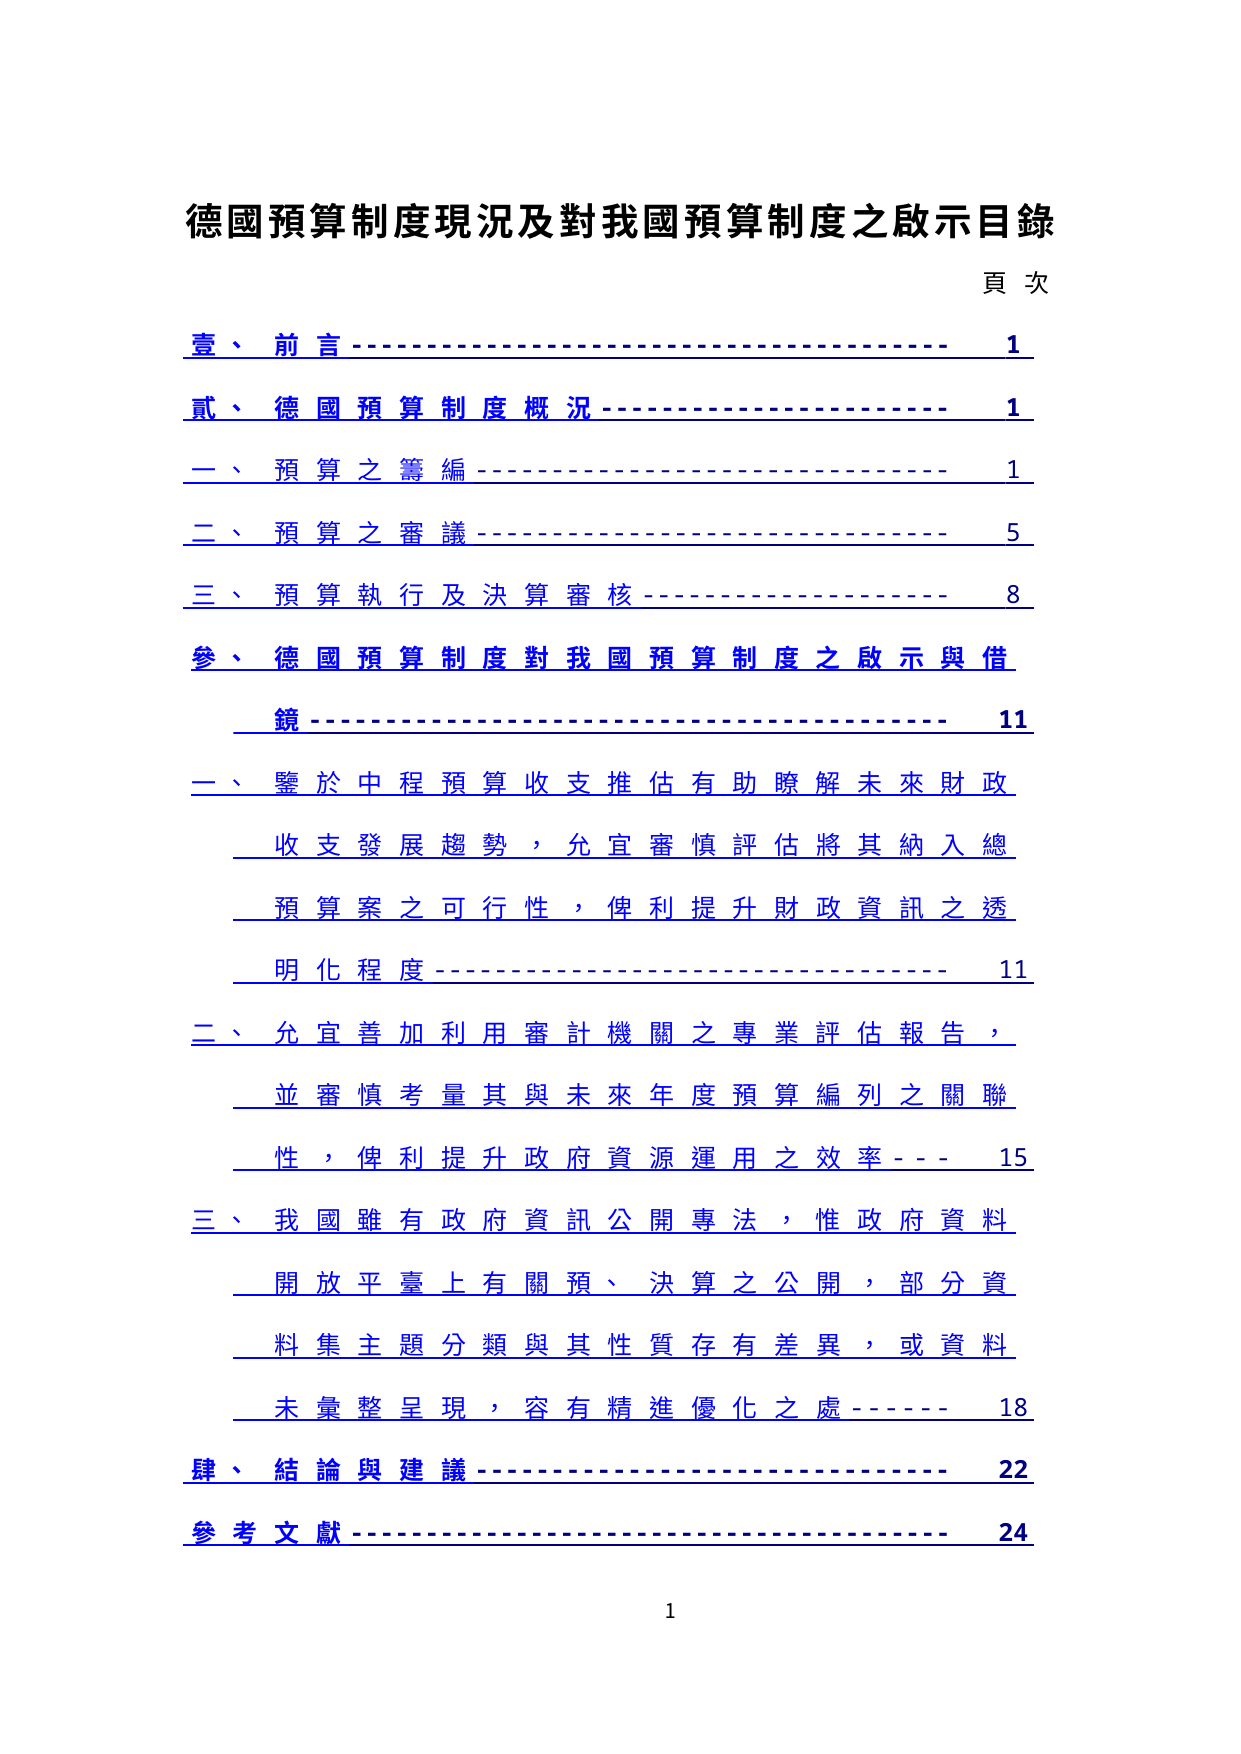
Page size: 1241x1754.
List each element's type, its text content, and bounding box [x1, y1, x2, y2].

text 頁次 [183, 240, 1058, 302]
text 一、預算之籌編 1 [183, 427, 1034, 482]
text 一、鑒於中程預算收支推估有助瞭解未來財政收支發展趨勢，允宜審慎評估將其納入總預算案之可行性，俾利提升財政資訊之透明化程度 11 [183, 740, 1034, 990]
text 參、德國預算制度對我國預算制度之啟示與借鏡 11 [183, 615, 1034, 740]
text [183, 421, 1034, 427]
text [183, 359, 1034, 365]
text 壹、前言 1 [183, 302, 1034, 357]
text 德國預算制度現況及對我國預算制度之啟示目錄 [183, 177, 1058, 240]
text 肆、結論與建議 22 [183, 1427, 1034, 1482]
text 三、預算執行及決算審核 8 [183, 552, 1034, 607]
text [183, 546, 1034, 552]
text 二、允宜善加利用審計機關之專業評估報告，並審慎考量其與未來年度預算編列之關聯性，俾利提升政府資源運用之效率 15 [183, 990, 1034, 1177]
text [183, 1546, 1034, 1552]
text 三、我國雖有政府資訊公開專法，惟政府資料開放平臺上有關預、決算之公開，部分資料集主題分類與其性質存有差異，或資料未彙整呈現，容有精進優化之處 18 [183, 1177, 1034, 1427]
text 貳、德國預算制度概況 1 [183, 365, 1034, 419]
text 二、預算之審議 5 [183, 490, 1034, 544]
text [183, 1484, 1034, 1490]
text [183, 609, 1034, 615]
text [183, 484, 1034, 490]
text 參考文獻 24 [183, 1490, 1034, 1544]
